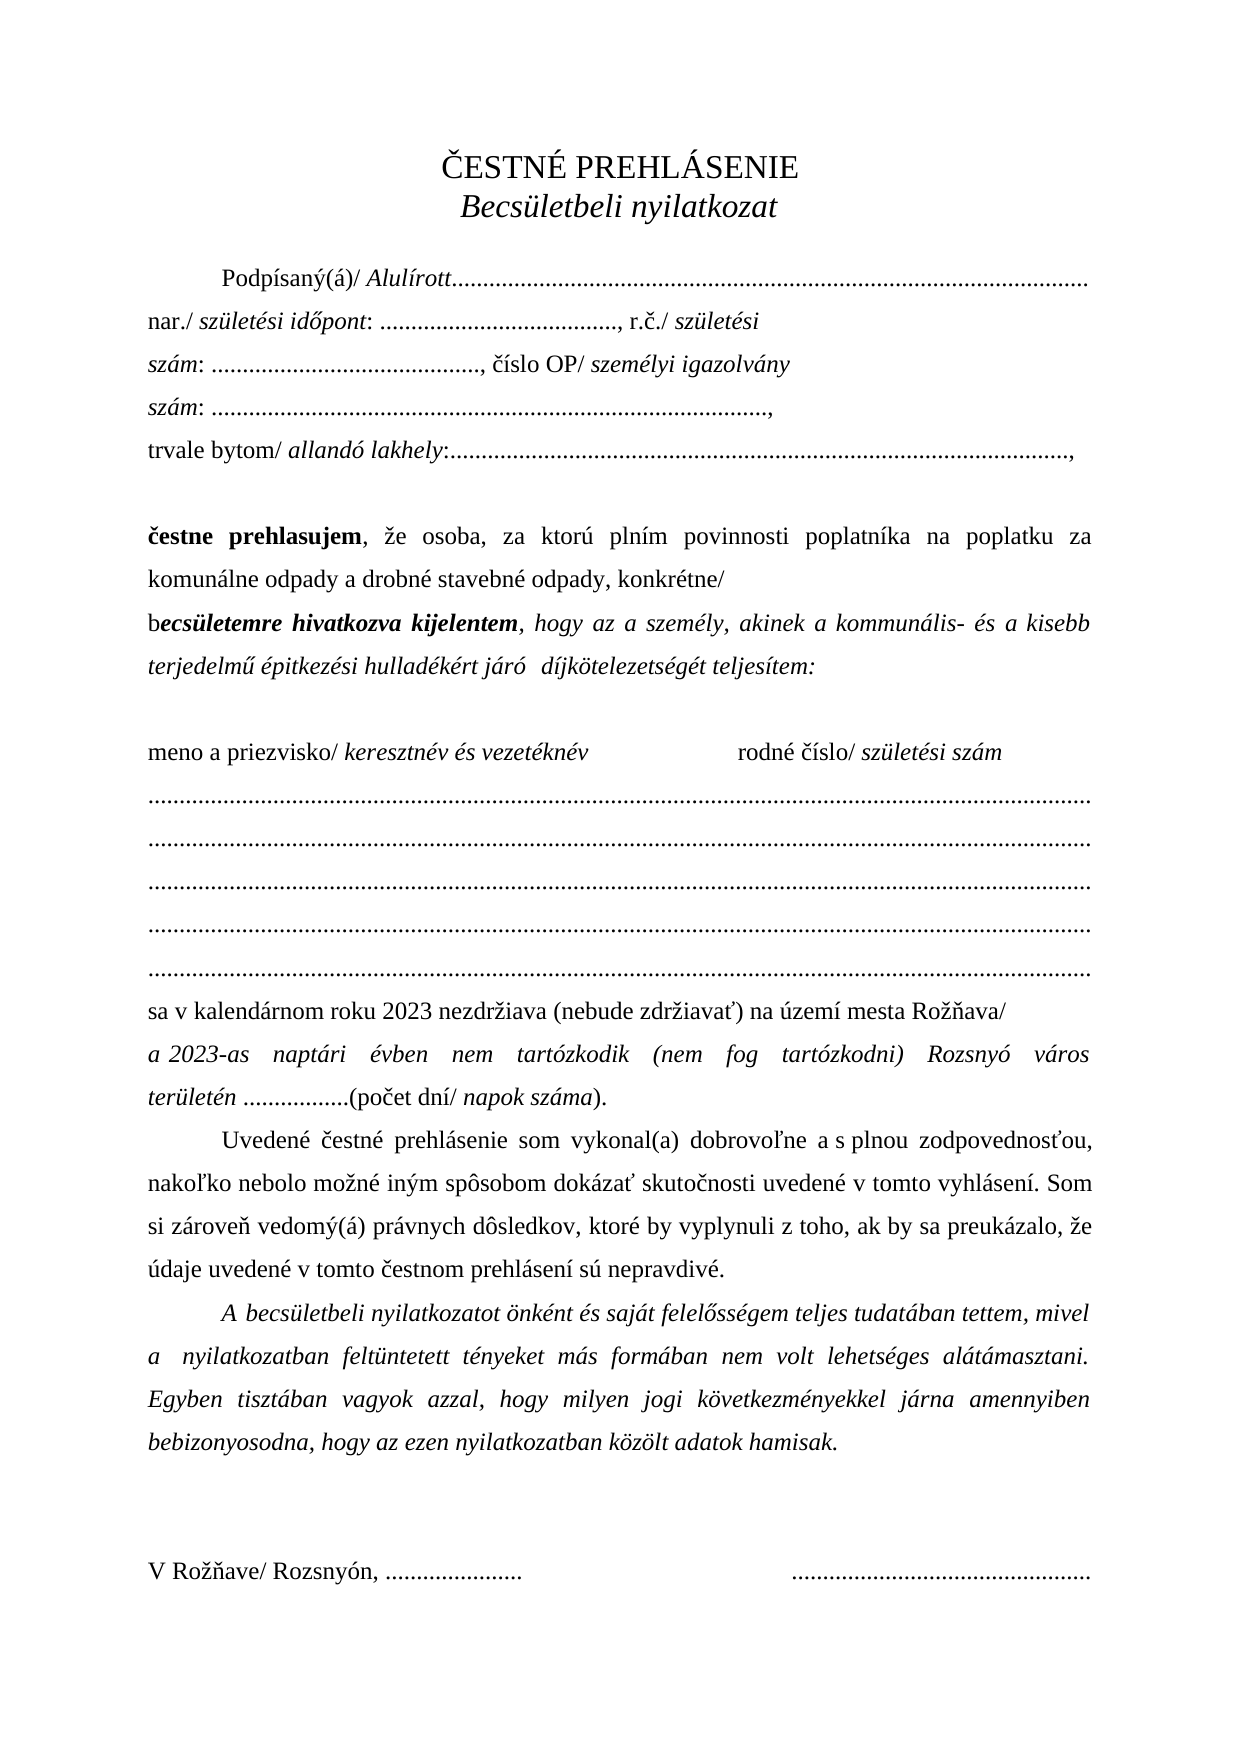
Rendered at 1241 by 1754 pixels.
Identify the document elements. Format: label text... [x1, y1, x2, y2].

text ....................................................................................................................................................... [148, 823, 1093, 852]
text becsületemre hivatkozva kijelentem, hogy az a személy, akinek a kommunális- és a kisebb terjedelmű épitkezési hulladékért járó díjkötelezetségét teljesítem: [148, 608, 1093, 679]
text ....................................................................................................................................................... [148, 866, 1093, 895]
text meno a priezvisko/ keresztnév és vezetéknév rodné číslo/ születési szám [148, 737, 1093, 766]
text Podpísaný(á)/ Alulírott...................................................................................................... [148, 263, 1093, 291]
text nar./ születési időpont: ......................................, r.č./ születési szám: ..........................................., číslo OP/ személyi igazolvány szám: ........................................................................................., [148, 306, 1093, 421]
text trvale bytom/ allandó lakhely:..................................................................................................., [148, 435, 1093, 464]
text ....................................................................................................................................................... [148, 953, 1093, 981]
text V Rožňave/ Rozsnyón, ...................... ................................................ [148, 1556, 1093, 1585]
text ....................................................................................................................................................... [148, 780, 1093, 809]
text čestne prehlasujem, že osoba, za ktorú plním povinnosti poplatníka na poplatku za komunálne odpady a drobné stavebné odpady, konkrétne/ [148, 521, 1093, 593]
text ....................................................................................................................................................... [148, 909, 1093, 938]
text sa v kalendárnom roku 2023 nezdržiava (nebude zdržiavať) na území mesta Rožňava/ [148, 996, 1093, 1024]
text a 2023-as naptári évben nem tartózkodik (nem fog tartózkodni) Rozsnyó város területén .................(počet dní/ napok száma). [148, 1039, 1093, 1111]
text ČESTNÉ PREHLÁSENIE [148, 148, 1093, 186]
text Uvedené čestné prehlásenie som vykonal(a) dobrovoľne a s plnou zodpovednosťou, nakoľko nebolo možné iným spôsobom dokázať skutočnosti uvedené v tomto vyhlásení. Som si zároveň vedomý(á) právnych dôsledkov, ktoré by vyplynuli z toho, ak by sa preukázalo, že údaje uvedené v tomto čestnom prehlásení sú nepravdivé. [148, 1125, 1093, 1283]
text Becsületbeli nyilatkozat [148, 186, 1093, 224]
text A becsületbeli nyilatkozatot önként és saját felelősségem teljes tudatában tettem, mivel a nyilatkozatban feltüntetett tényeket más formában nem volt lehetséges alátámasztani. Egyben tisztában vagyok azzal, hogy milyen jogi következményekkel járna amennyiben bebizonyosodna, hogy az ezen nyilatkozatban közölt adatok hamisak. [148, 1298, 1093, 1456]
